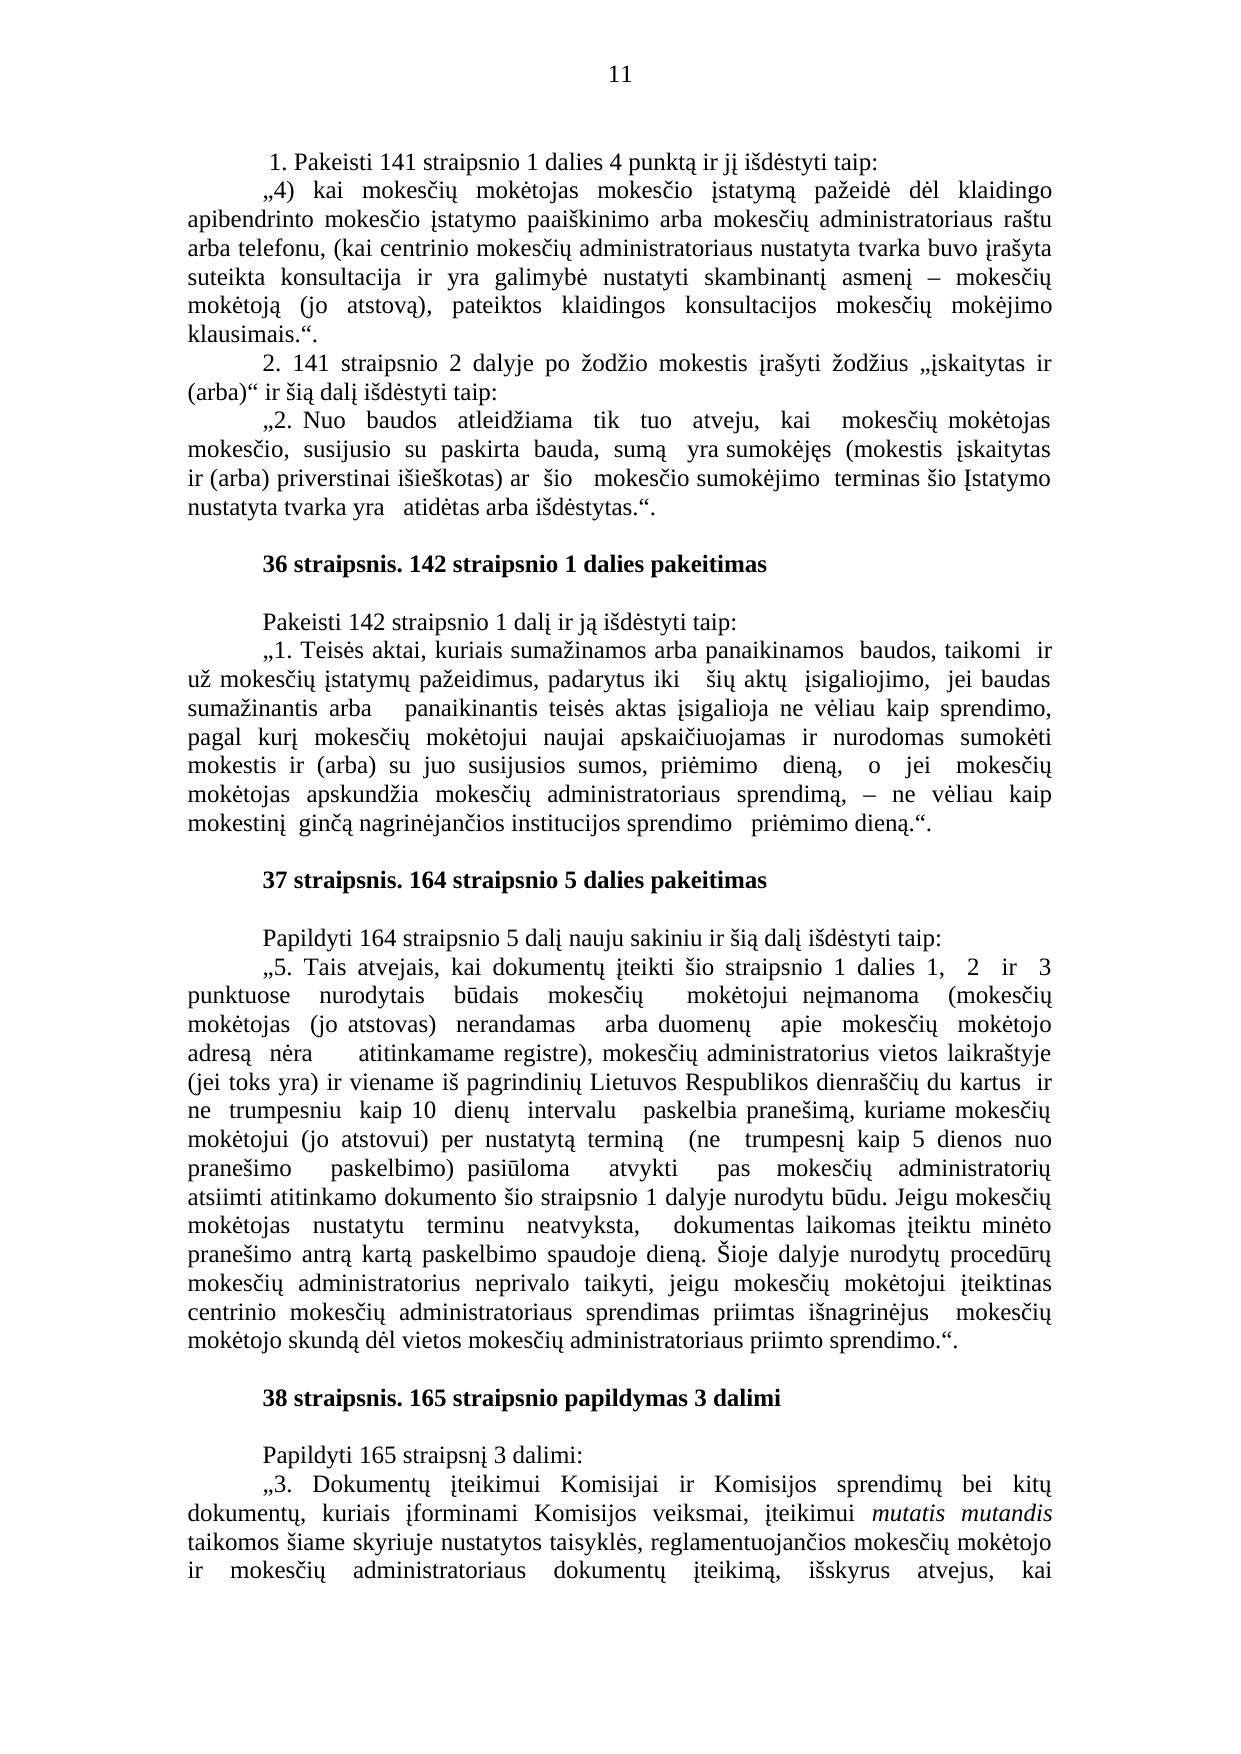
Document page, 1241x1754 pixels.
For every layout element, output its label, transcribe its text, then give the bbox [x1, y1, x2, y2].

text Papildyti 165 straipsnį 3 dalimi: [187, 1441, 1053, 1469]
text 38 straipsnis. 165 straipsnio papildymas 3 dalimi [262, 1383, 1053, 1412]
text 2. 141 straipsnio 2 dalyje po žodžio mokestis įrašyti žodžius „įskaitytas ir (arba)“ ir šią dalį išdėstyti taip: [187, 348, 1053, 406]
text „4) kai mokesčių mokėtojas mokesčio įstatymą pažeidė dėl klaidingo apibendrinto mokesčio įstatymo paaiškinimo arba mokesčių administratoriaus raštu arba telefonu, (kai centrinio mokesčių administratoriaus nustatyta tvarka buvo įrašyta suteikta konsultacija ir yra galimybė nustatyti skambinantį asmenį – mokesčių mokėtoją (jo atstovą), pateiktos klaidingos konsultacijos mokesčių mokėjimo klausimais.“. [187, 176, 1053, 348]
text 37 straipsnis. 164 straipsnio 5 dalies pakeitimas [187, 866, 1053, 894]
text 1. Pakeisti 141 straipsnio 1 dalies 4 punktą ir jį išdėstyti taip: [187, 147, 1053, 176]
text Pakeisti 142 straipsnio 1 dalį ir ją išdėstyti taip: [187, 607, 1053, 636]
text „1. Teisės aktai, kuriais sumažinamos arba panaikinamos baudos, taikomi ir už mokesčių įstatymų pažeidimus, padarytus iki šių aktų įsigaliojimo, jei baudas sumažinantis arba panaikinantis teisės aktas įsigalioja ne vėliau kaip sprendimo, pagal kurį mokesčių mokėtojui naujai apskaičiuojamas ir nurodomas sumokėti mokestis ir (arba) su juo susijusios sumos, priėmimo dieną, o jei mokesčių mokėtojas apskundžia mokesčių administratoriaus sprendimą, – ne vėliau kaip mokestinį ginčą nagrinėjančios institucijos sprendimo priėmimo dieną.“. [187, 636, 1053, 837]
text „5. Tais atvejais, kai dokumentų įteikti šio straipsnio 1 dalies 1, 2 ir 3 punktuose nurodytais būdais mokesčių mokėtojui neįmanoma (mokesčių mokėtojas (jo atstovas) nerandamas arba duomenų apie mokesčių mokėtojo adresą nėra atitinkamame registre), mokesčių administratorius vietos laikraštyje (jei toks yra) ir viename iš pagrindinių Lietuvos Respublikos dienraščių du kartus ir ne trumpesniu kaip 10 dienų intervalu paskelbia pranešimą, kuriame mokesčių mokėtojui (jo atstovui) per nustatytą terminą (ne trumpesnį kaip 5 dienos nuo pranešimo paskelbimo) pasiūloma atvykti pas mokesčių administratorių atsiimti atitinkamo dokumento šio straipsnio 1 dalyje nurodytu būdu. Jeigu mokesčių mokėtojas nustatytu terminu neatvyksta, dokumentas laikomas įteiktu minėto pranešimo antrą kartą paskelbimo spaudoje dieną. Šioje dalyje nurodytų procedūrų mokesčių administratorius neprivalo taikyti, jeigu mokesčių mokėtojui įteiktinas centrinio mokesčių administratoriaus sprendimas priimtas išnagrinėjus mokesčių mokėtojo skundą dėl vietos mokesčių administratoriaus priimto sprendimo.“. [187, 952, 1053, 1354]
text „2. Nuo baudos atleidžiama tik tuo atveju, kai mokesčių mokėtojas mokesčio, susijusio su paskirta bauda, sumą yra sumokėjęs (mokestis įskaitytas ir (arba) priverstinai išieškotas) ar šio mokesčio sumokėjimo terminas šio Įstatymo nustatyta tvarka yra atidėtas arba išdėstytas.“. [187, 406, 1053, 521]
text Papildyti 164 straipsnio 5 dalį nauju sakiniu ir šią dalį išdėstyti taip: [187, 923, 1053, 952]
text 36 straipsnis. 142 straipsnio 1 dalies pakeitimas [187, 549, 1053, 578]
text „3. Dokumentų įteikimui Komisijai ir Komisijos sprendimų bei kitų dokumentų, kuriais įforminami Komisijos veiksmai, įteikimui mutatis mutandis taikomos šiame skyriuje nustatytos taisyklės, reglamentuojančios mokesčių mokėtojo ir mokesčių administratoriaus dokumentų įteikimą, išskyrus atvejus, kai [187, 1469, 1053, 1584]
